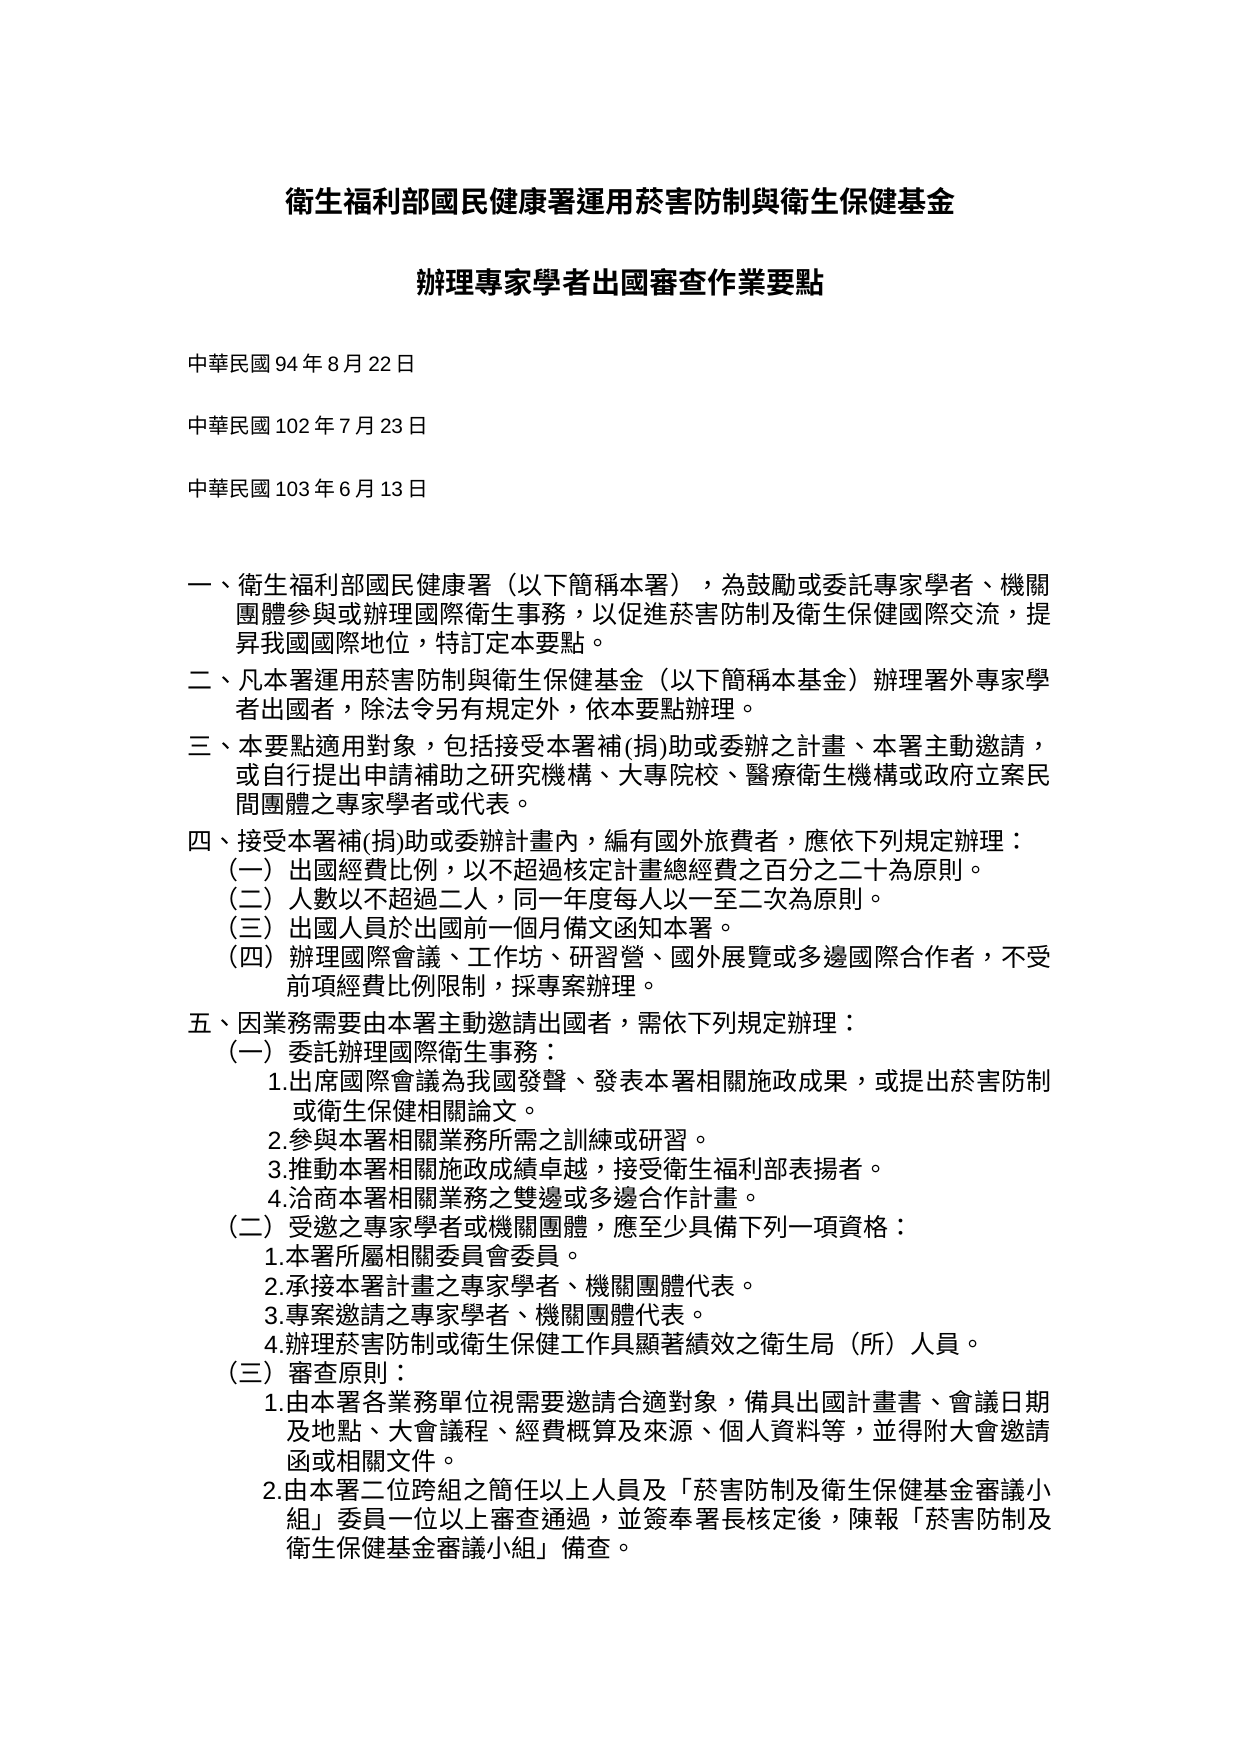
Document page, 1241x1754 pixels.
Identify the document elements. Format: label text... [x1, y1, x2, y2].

text 三、本要點適用對象，包括接受本署補(捐)助或委辦之計畫、本署主動邀請，或自行提出申請補助之研究機構、大專院校、醫療衛生機構或政府立案民間團體之專家學者或代表。 [187, 732, 1053, 819]
text 2.由本署二位跨組之簡任以上人員及「菸害防制及衛生保健基金審議小組」委員一位以上審查通過，並簽奉署長核定後，陳報「菸害防制及衛生保健基金審議小組」備查。 [262, 1476, 1053, 1563]
text （一）出國經費比例，以不超過核定計畫總經費之百分之二十為原則。 [213, 856, 1053, 885]
text （二）人數以不超過二人，同一年度每人以一至二次為原則。 [213, 885, 1053, 914]
text （三）審查原則： [213, 1359, 1053, 1388]
text 1.出席國際會議為我國發聲、發表本署相關施政成果，或提出菸害防制或衛生保健相關論文。 [267, 1067, 1053, 1126]
text 2.參與本署相關業務所需之訓練或研習。 [267, 1126, 1053, 1155]
text 4.洽商本署相關業務之雙邊或多邊合作計畫。 [267, 1184, 1053, 1213]
text 一、衛生福利部國民健康署（以下簡稱本署），為鼓勵或委託專家學者、機關團體參與或辦理國際衛生事務，以促進菸害防制及衛生保健國際交流，提昇我國國際地位，特訂定本要點。 [187, 571, 1053, 658]
text （一）委託辦理國際衛生事務： [213, 1038, 1053, 1067]
text 2.承接本署計畫之專家學者、機關團體代表。 [264, 1272, 1053, 1301]
text 二、凡本署運用菸害防制與衛生保健基金（以下簡稱本基金）辦理署外專家學者出國者，除法令另有規定外，依本要點辦理。 [187, 666, 1053, 724]
text 中華民國94年8月22日 [187, 321, 1053, 383]
text 4.辦理菸害防制或衛生保健工作具顯著績效之衛生局（所）人員。 [264, 1330, 1053, 1359]
text 1.本署所屬相關委員會委員。 [264, 1242, 1053, 1272]
text 四、接受本署補(捐)助或委辦計畫內，編有國外旅費者，應依下列規定辦理： [187, 827, 1053, 856]
text （三）出國人員於出國前一個月備文函知本署。 [213, 914, 1053, 943]
text 3.專案邀請之專家學者、機關團體代表。 [264, 1301, 1053, 1330]
text （二）受邀之專家學者或機關團體，應至少具備下列一項資格： [213, 1213, 1053, 1242]
text 中華民國102年7月23日 [187, 383, 1053, 446]
text 辦理專家學者出國審查作業要點 [187, 239, 1053, 302]
text （四）辦理國際會議、工作坊、研習營、國外展覽或多邊國際合作者，不受前項經費比例限制，採專案辦理。 [213, 943, 1053, 1002]
text 衛生福利部國民健康署運用菸害防制與衛生保健基金 [187, 158, 1053, 221]
text 五、因業務需要由本署主動邀請出國者，需依下列規定辦理： [187, 1009, 1053, 1038]
text 3.推動本署相關施政成績卓越，接受衛生福利部表揚者。 [267, 1155, 1053, 1184]
text 中華民國103年6月13日 [187, 446, 1053, 508]
text 1.由本署各業務單位視需要邀請合適對象，備具出國計畫書、會議日期及地點、大會議程、經費概算及來源、個人資料等，並得附大會邀請函或相關文件。 [264, 1388, 1053, 1476]
